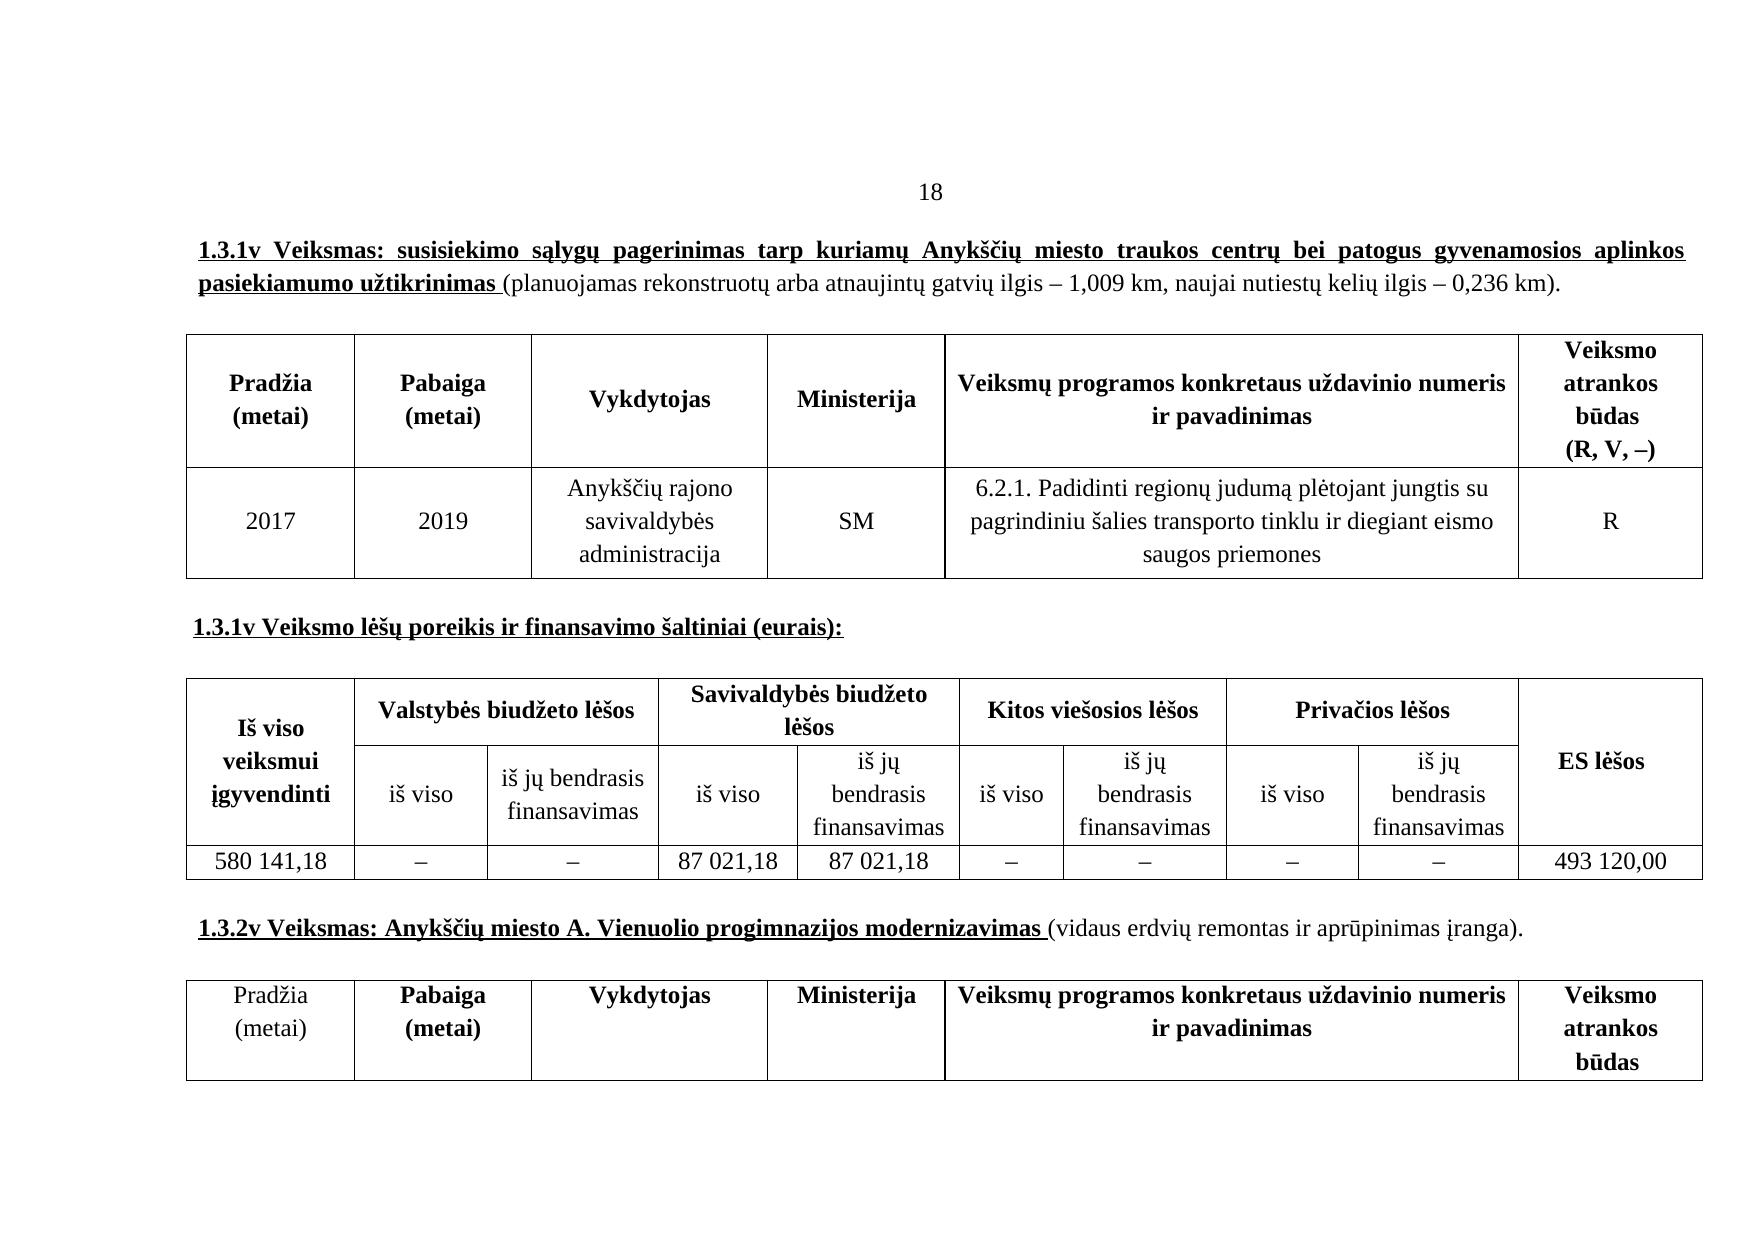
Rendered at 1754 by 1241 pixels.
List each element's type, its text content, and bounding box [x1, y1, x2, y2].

table_cell SM [768, 468, 944, 578]
table_cell iš jų bendrasis finansavimas [488, 746, 658, 845]
table_cell – [1227, 846, 1358, 879]
table_cell Vykdytojas [532, 335, 767, 467]
table_cell Anykščių rajono savivaldybės administracija [532, 468, 767, 578]
table_cell 2019 [355, 468, 531, 578]
table_cell [1698, 914, 1702, 979]
table_cell – [1359, 846, 1518, 879]
table_cell – [960, 846, 1063, 879]
table_cell 580 141,18 [187, 846, 354, 879]
table_cell – [355, 846, 487, 879]
table_cell 1.3.1v Veiksmo lėšų poreikis ir finansavimo šaltiniai (eurais): [187, 579, 1698, 678]
table_cell Savivaldybės biudžeto lėšos [659, 679, 959, 745]
table_cell iš jų bendrasis finansavimas [1064, 746, 1226, 845]
table_cell iš jų bendrasis finansavimas [1359, 746, 1518, 845]
table_cell [1698, 579, 1702, 678]
table_cell 87 021,18 [659, 846, 797, 879]
table_cell Valstybės biudžeto lėšos [355, 679, 658, 745]
table_cell Vykdytojas [532, 981, 767, 1079]
table_cell 2017 [187, 468, 354, 578]
table_cell [187, 880, 1698, 913]
table_cell – [488, 846, 658, 879]
table_cell Veiksmų programos konkretaus uždavinio numeris ir pavadinimas [946, 335, 1518, 467]
table_cell iš jų bendrasis finansavimas [798, 746, 959, 845]
table_cell ES lėšos [1519, 679, 1702, 845]
table_cell Pabaiga (metai) [355, 981, 531, 1079]
table_cell Veiksmų programos konkretaus uždavinio numeris ir pavadinimas [946, 981, 1518, 1079]
table_cell Ministerija [768, 335, 944, 467]
table_cell Privačios lėšos [1227, 679, 1518, 745]
table_cell Pradžia (metai) [187, 335, 354, 467]
table_cell Iš viso veiksmui įgyvendinti [187, 679, 354, 845]
table_cell iš viso [960, 746, 1063, 845]
table_header 1.3.1v Veiksmas: susisiekimo sąlygų pagerinimas tarp kuriamų Anykščių miesto traukos centrų bei patogus gyvenamosios aplinkos pasiekiamumo užtikrinimas (planuojamas rekonstruotų arba atnaujintų gatvių ilgis – 1,009 km, naujai nutiestų kelių ilgis – 0,236 km). [187, 235, 1698, 334]
table_cell iš viso [355, 746, 487, 845]
table_cell R [1519, 468, 1702, 578]
table_cell 87 021,18 [798, 846, 959, 879]
table_cell 493 120,00 [1519, 846, 1702, 879]
table_cell Ministerija [768, 981, 944, 1079]
table_cell 6.2.1. Padidinti regionų judumą plėtojant jungtis su pagrindiniu šalies transporto tinklu ir diegiant eismo saugos priemones [946, 468, 1518, 578]
table_cell Pabaiga (metai) [355, 335, 531, 467]
table_header [1698, 235, 1702, 334]
table_cell iš viso [1227, 746, 1358, 845]
table_cell Kitos viešosios lėšos [960, 679, 1226, 745]
table_cell [1698, 880, 1702, 913]
table_cell iš viso [659, 746, 797, 845]
table_cell Pradžia (metai) [187, 981, 354, 1079]
table_cell – [1064, 846, 1226, 879]
table_cell 1.3.2v Veiksmas: Anykščių miesto A. Vienuolio progimnazijos modernizavimas (vidaus erdvių remontas ir aprūpinimas įranga). [187, 914, 1698, 979]
table_cell Veiksmo atrankos būdas [1519, 981, 1702, 1079]
table_cell Veiksmo atrankos būdas (R, V, –) [1519, 335, 1702, 467]
